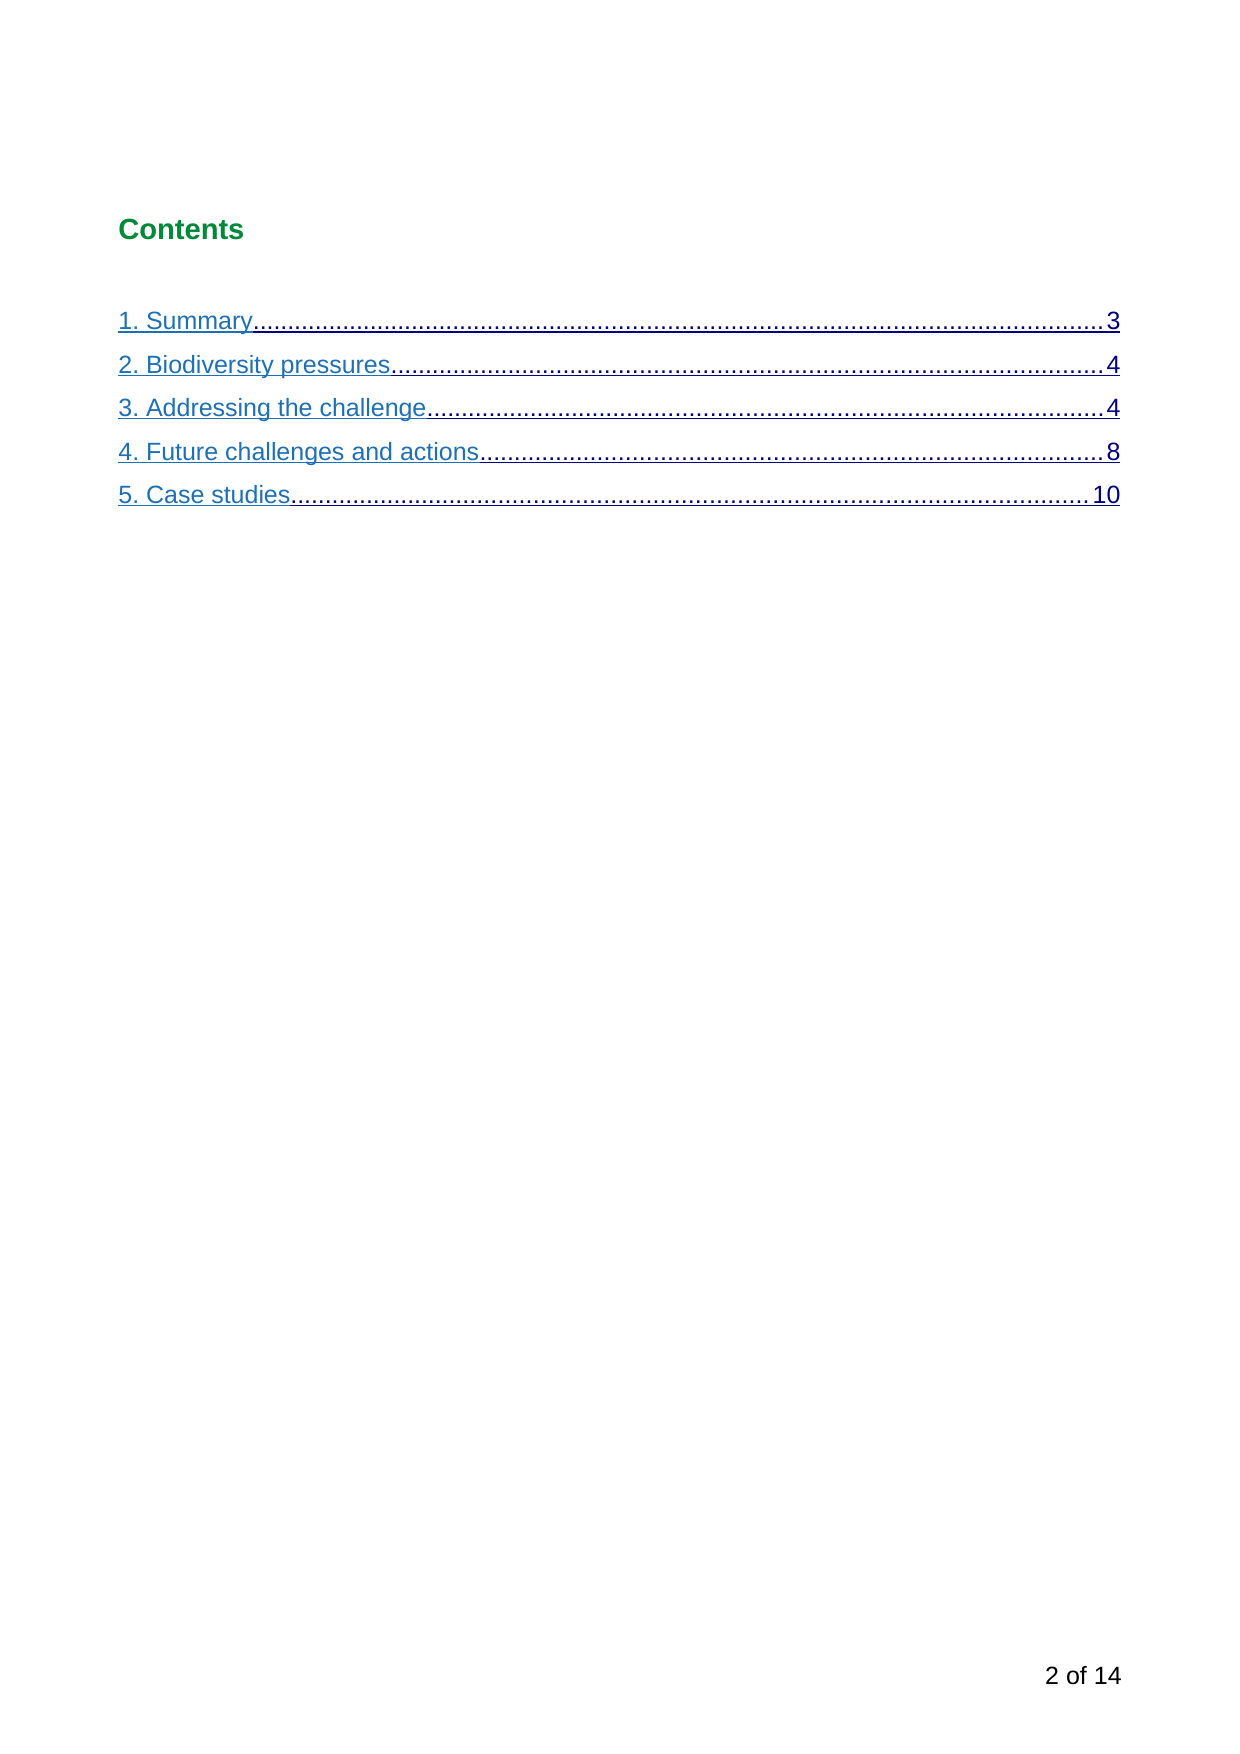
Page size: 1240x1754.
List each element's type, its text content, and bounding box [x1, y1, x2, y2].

text 1. Summary 3 [118, 306, 1121, 335]
text 2. Biodiversity pressures 4 [118, 350, 1121, 378]
text 5. Case studies 10 [118, 480, 1121, 509]
text 3. Addressing the challenge 4 [118, 393, 1121, 422]
text Contents [118, 212, 1121, 245]
text 4. Future challenges and actions 8 [118, 437, 1121, 465]
